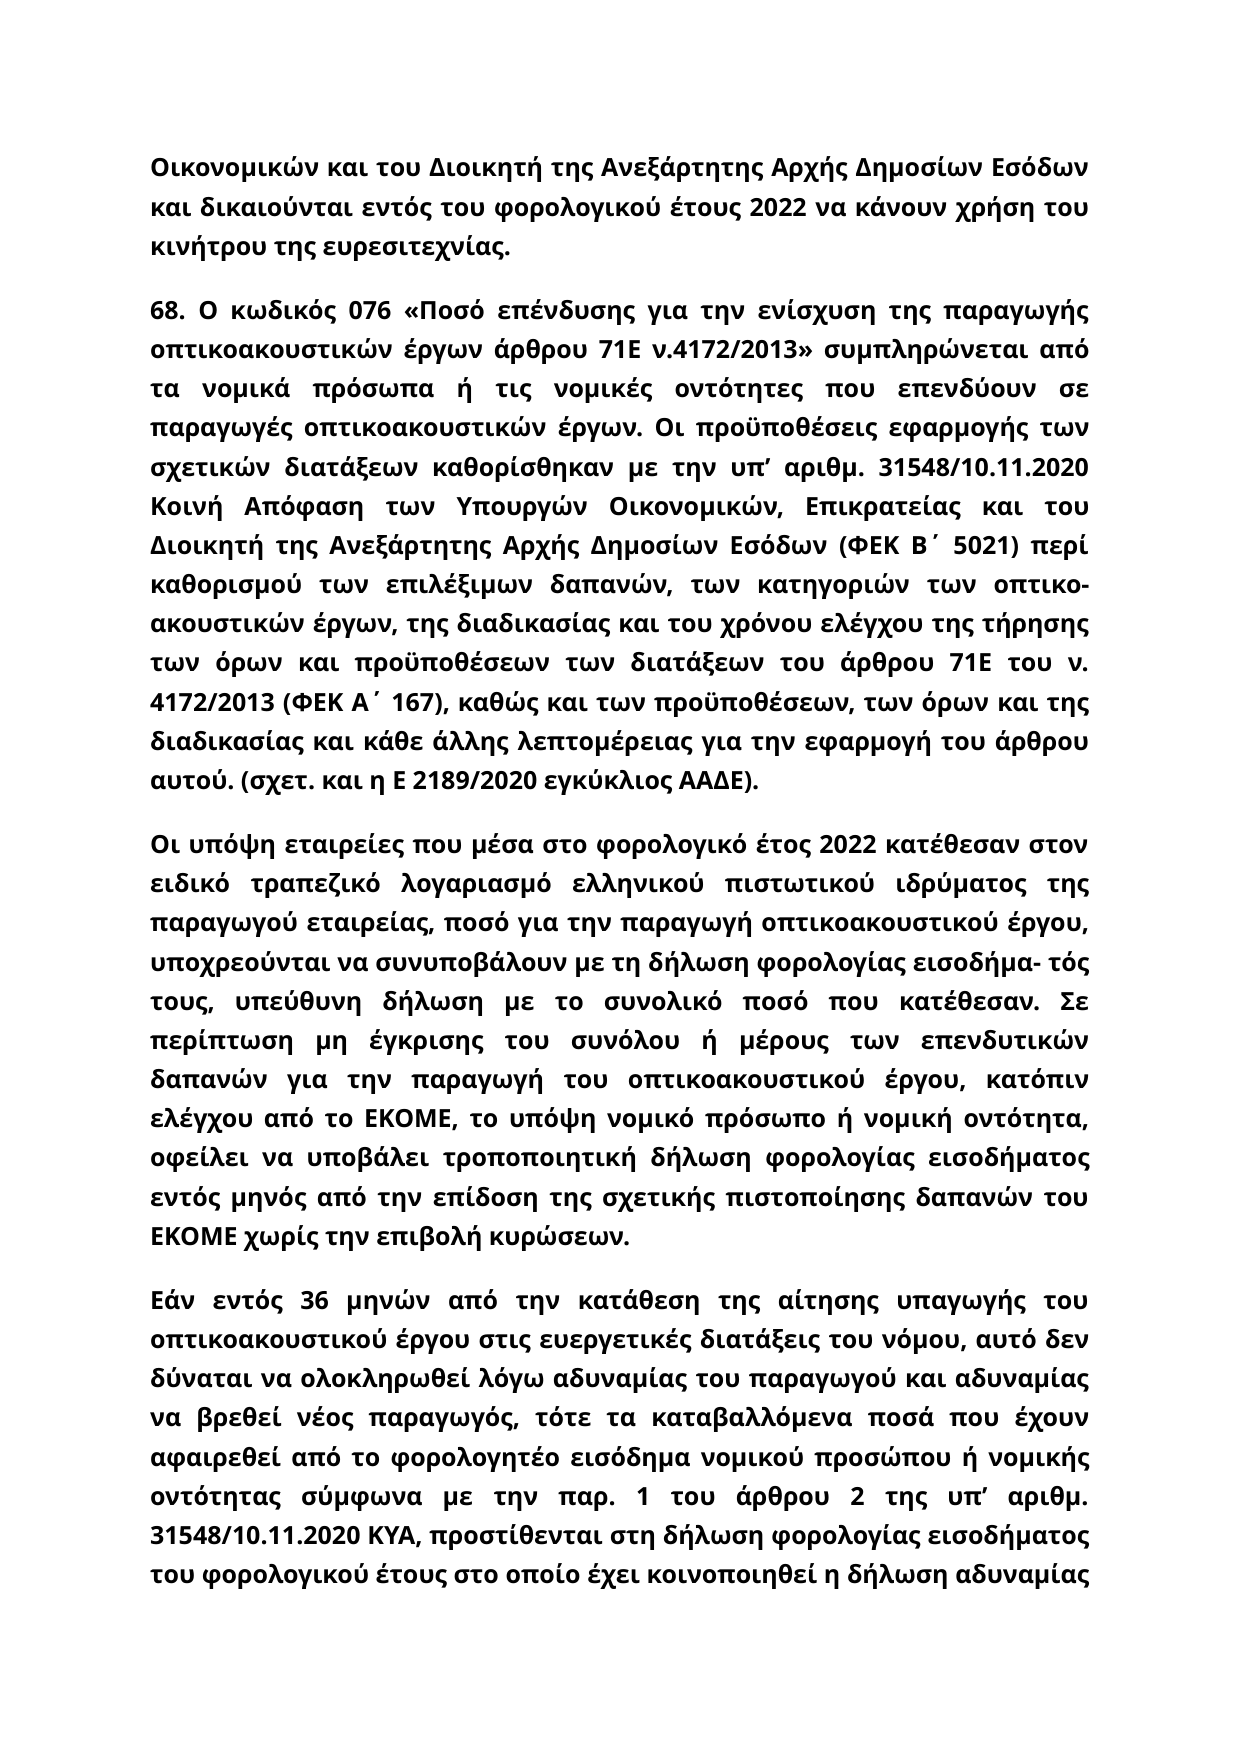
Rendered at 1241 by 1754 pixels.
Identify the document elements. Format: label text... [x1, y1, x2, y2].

text Οι υπόψη εταιρείες που μέσα στο φορολογικό έτος 2022 κατέθεσαν στον ειδικό τραπεζικό λογαριασμό ελληνικού πιστωτικού ιδρύματος της παραγωγού εταιρείας, ποσό για την παραγωγή οπτικοακουστικού έργου, υποχρεούνται να συνυποβάλουν με τη δήλωση φορολογίας εισοδήμα- τός τους, υπεύθυνη δήλωση με το συνολικό ποσό που κατέθεσαν. Σε περίπτωση μη έγκρισης του συνόλου ή μέρους των επενδυτικών δαπανών για την παραγωγή του οπτικοακουστικού έργου, κατόπιν ελέγχου από το ΕΚΟΜΕ, το υπόψη νομικό πρόσωπο ή νομική οντότητα, οφείλει να υποβάλει τροποποιητική δήλωση φορολογίας εισοδήματος εντός μηνός από την επίδοση της σχετικής πιστοποίησης δαπανών του ΕΚΟΜΕ χωρίς την επιβολή κυρώσεων. [150, 827, 1090, 1252]
text Εάν εντός 36 μηνών από την κατάθεση της αίτησης υπαγωγής του οπτικοακουστικού έργου στις ευεργετικές διατάξεις του νόμου, αυτό δεν δύναται να ολοκληρωθεί λόγω αδυναμίας του παραγωγού και αδυναμίας να βρεθεί νέος παραγωγός, τότε τα καταβαλλόμενα ποσά που έχουν αφαιρεθεί από το φορολογητέο εισόδημα νομικού προσώπου ή νομικής οντότητας σύμφωνα με την παρ. 1 του άρθρου 2 της υπ’ αριθμ. 31548/10.11.2020 ΚΥΑ, προστίθενται στη δήλωση φορολογίας εισοδήματος του φορολογικού έτους στο οποίο έχει κοινοποιηθεί η δήλωση αδυναμίας [150, 1282, 1090, 1591]
text 68. Ο κωδικός 076 «Ποσό επένδυσης για την ενίσχυση της παραγωγής οπτικοακουστικών έργων άρθρου 71Ε ν.4172/2013» συμπληρώνεται από τα νομικά πρόσωπα ή τις νομικές οντότητες που επενδύουν σε παραγωγές οπτικοακουστικών έργων. Οι προϋποθέσεις εφαρμογής των σχετικών διατάξεων καθορίσθηκαν με την υπ’ αριθμ. 31548/10.11.2020 Κοινή Απόφαση των Υπουργών Οικονομικών, Επικρατείας και του Διοικητή της Ανεξάρτητης Αρχής Δημοσίων Εσόδων (ΦΕΚ Β΄ 5021) περί καθορισμού των επιλέξιμων δαπανών, των κατηγοριών των οπτικο- ακουστικών έργων, της διαδικασίας και του χρόνου ελέγχου της τήρησης των όρων και προϋποθέσεων των διατάξεων του άρθρου 71Ε του ν. 4172/2013 (ΦΕΚ Α΄ 167), καθώς και των προϋποθέσεων, των όρων και της διαδικασίας και κάθε άλλης λεπτομέρειας για την εφαρμογή του άρθρου αυτού. (σχετ. και η Ε 2189/2020 εγκύκλιος ΑΑΔΕ). [150, 292, 1090, 797]
text Οικονομικών και του Διοικητή της Ανεξάρτητης Αρχής Δημοσίων Εσόδων και δικαιούνται εντός του φορολογικού έτους 2022 να κάνουν χρήση του κινήτρου της ευρεσιτεχνίας. [150, 150, 1090, 262]
